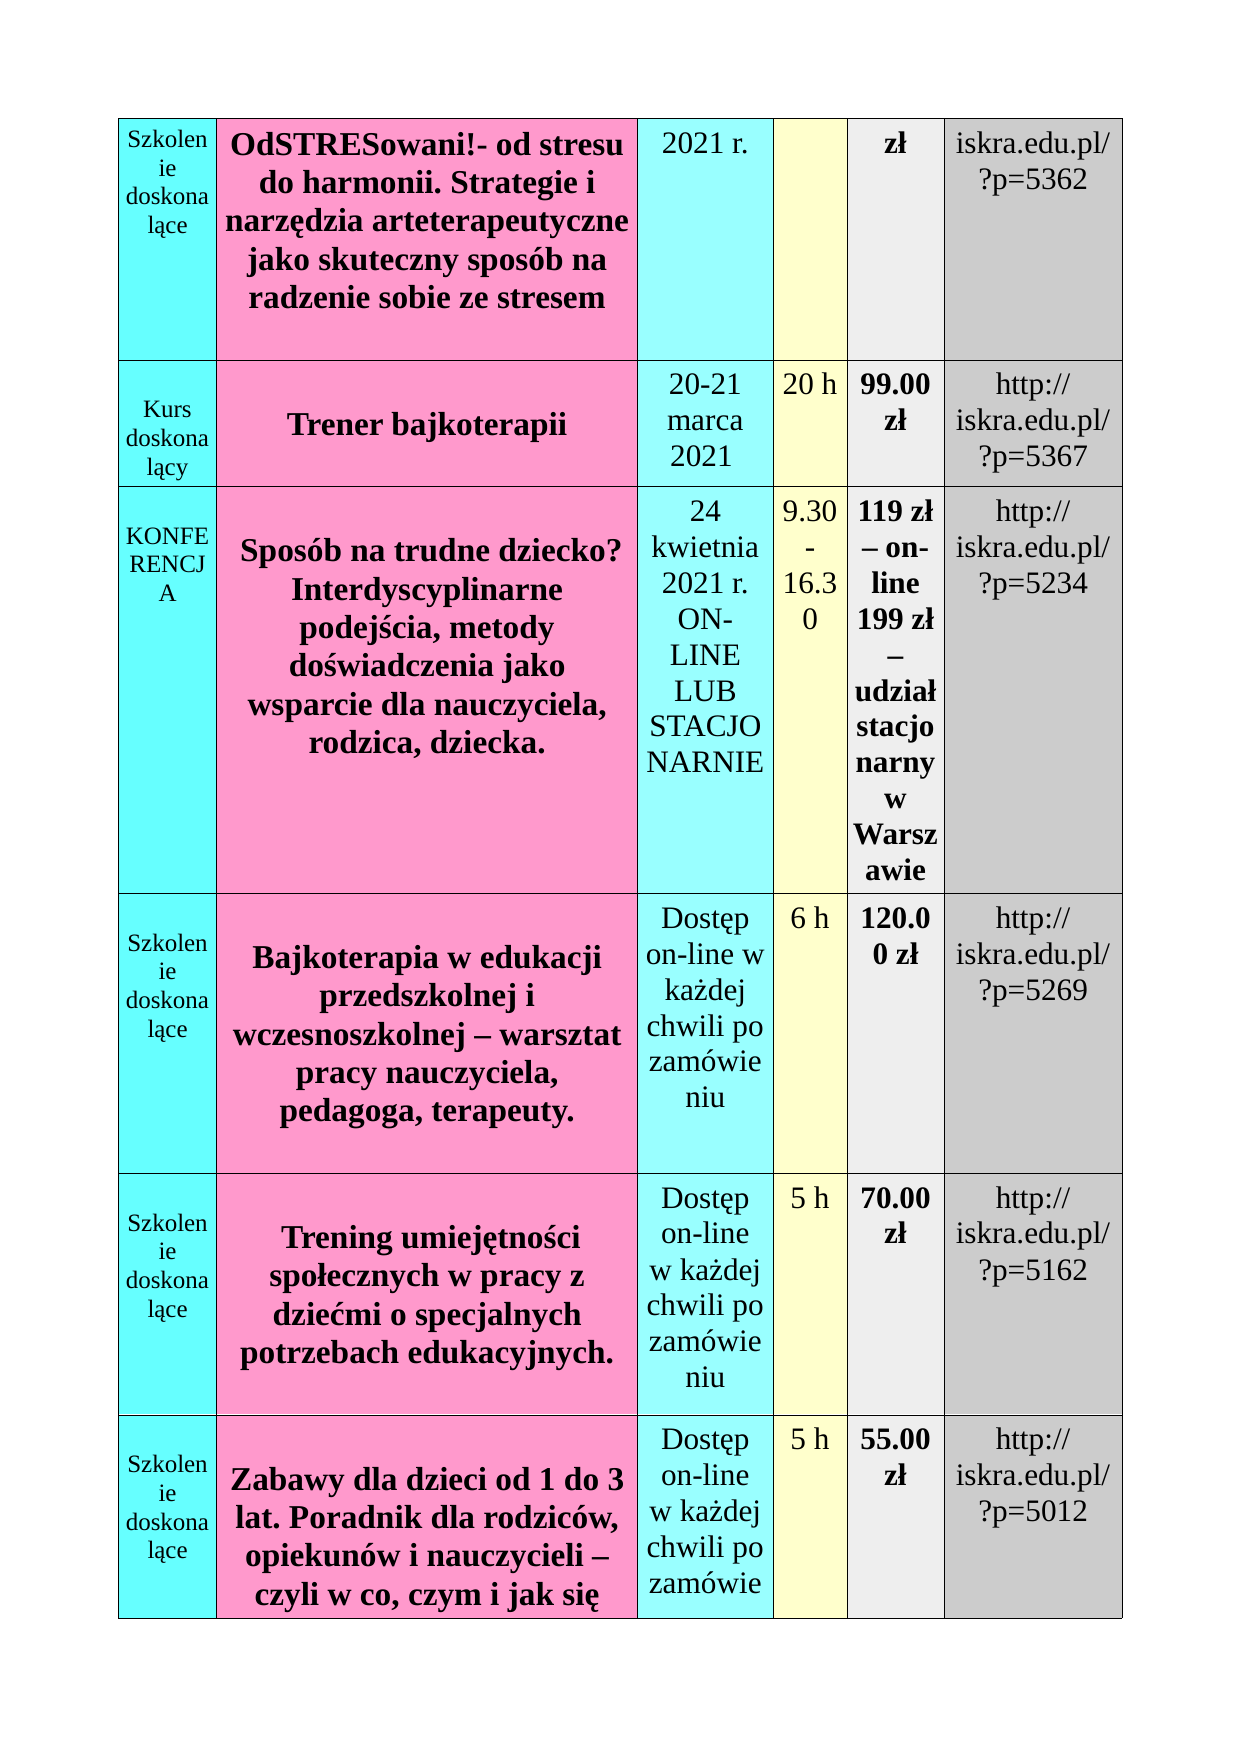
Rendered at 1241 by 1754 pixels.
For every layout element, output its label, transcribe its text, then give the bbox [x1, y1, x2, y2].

table_cell http://iskra.edu.pl/?p=5367 [945, 361, 1122, 486]
table_cell 2021 r. [638, 119, 773, 360]
table_cell 24 kwietnia 2021 r. ON-LINE LUB STACJONARNIE [638, 487, 773, 893]
table_cell Trening umiejętności społecznych w pracy z dziećmi o specjalnych potrzebach edukacyjnych. [217, 1174, 637, 1414]
table_cell http://iskra.edu.pl/?p=5162 [945, 1174, 1122, 1414]
table_cell http://iskra.edu.pl/?p=5234 [945, 487, 1122, 893]
table_cell iskra.edu.pl/?p=5362 [945, 119, 1122, 360]
table_cell OdSTRESowani!- od stresu do harmonii. Strategie i narzędzia arteterapeutyczne jako skuteczny sposób na radzenie sobie ze stresem [217, 119, 637, 360]
table_cell Dostęp on-line w każdej chwili po zamówieniu [638, 1174, 773, 1414]
table_cell KONFERENCJA [119, 487, 216, 893]
table_cell http://iskra.edu.pl/?p=5012 [945, 1416, 1122, 1618]
table_cell Szkolenie doskonalące [119, 894, 216, 1173]
table_cell http://iskra.edu.pl/?p=5269 [945, 894, 1122, 1173]
table_cell Kurs doskonalący [119, 361, 216, 486]
table_cell 120,00 zł [848, 894, 944, 1173]
table_cell Trener bajkoterapii [217, 361, 637, 486]
table_cell 6 h [774, 894, 847, 1173]
table_cell 20 h [774, 361, 847, 486]
table_cell 5 h [774, 1416, 847, 1618]
table_cell 99,00 zł [848, 361, 944, 486]
table_cell 55,00 zł [848, 1416, 944, 1618]
table_cell Bajkoterapia w edukacji przedszkolnej i wczesnoszkolnej – warsztat pracy nauczyciela, pedagoga, terapeuty. [217, 894, 637, 1173]
table_cell Dostęp on-line w każdej chwili po zamówie [638, 1416, 773, 1618]
table_cell 70,00 zł [848, 1174, 944, 1414]
table_cell 9.30-16.30 [774, 487, 847, 893]
table_cell 119 zł – on-line 199 zł – udział stacjonarny w Warszawie [848, 487, 944, 893]
table_cell Dostęp on-line w każdej chwili po zamówieniu [638, 894, 773, 1173]
table_cell Szkolenie doskonalące [119, 1416, 216, 1618]
table_cell Zabawy dla dzieci od 1 do 3 lat. Poradnik dla rodziców, opiekunów i nauczycieli – czyli w co, czym i jak się [217, 1416, 637, 1618]
table_cell 49,00 zł [848, 119, 944, 360]
table_cell [774, 119, 847, 360]
table_cell Sposób na trudne dziecko? Interdyscyplinarne podejścia, metody doświadczenia jako wsparcie dla nauczyciela, rodzica, dziecka. [217, 487, 637, 893]
table_cell 5 h [774, 1174, 847, 1414]
table_cell 20-21 marca 2021 [638, 361, 773, 486]
table_cell Szkolenie doskonalące [119, 1174, 216, 1414]
table_cell Szkolenie doskonalące [119, 119, 216, 360]
